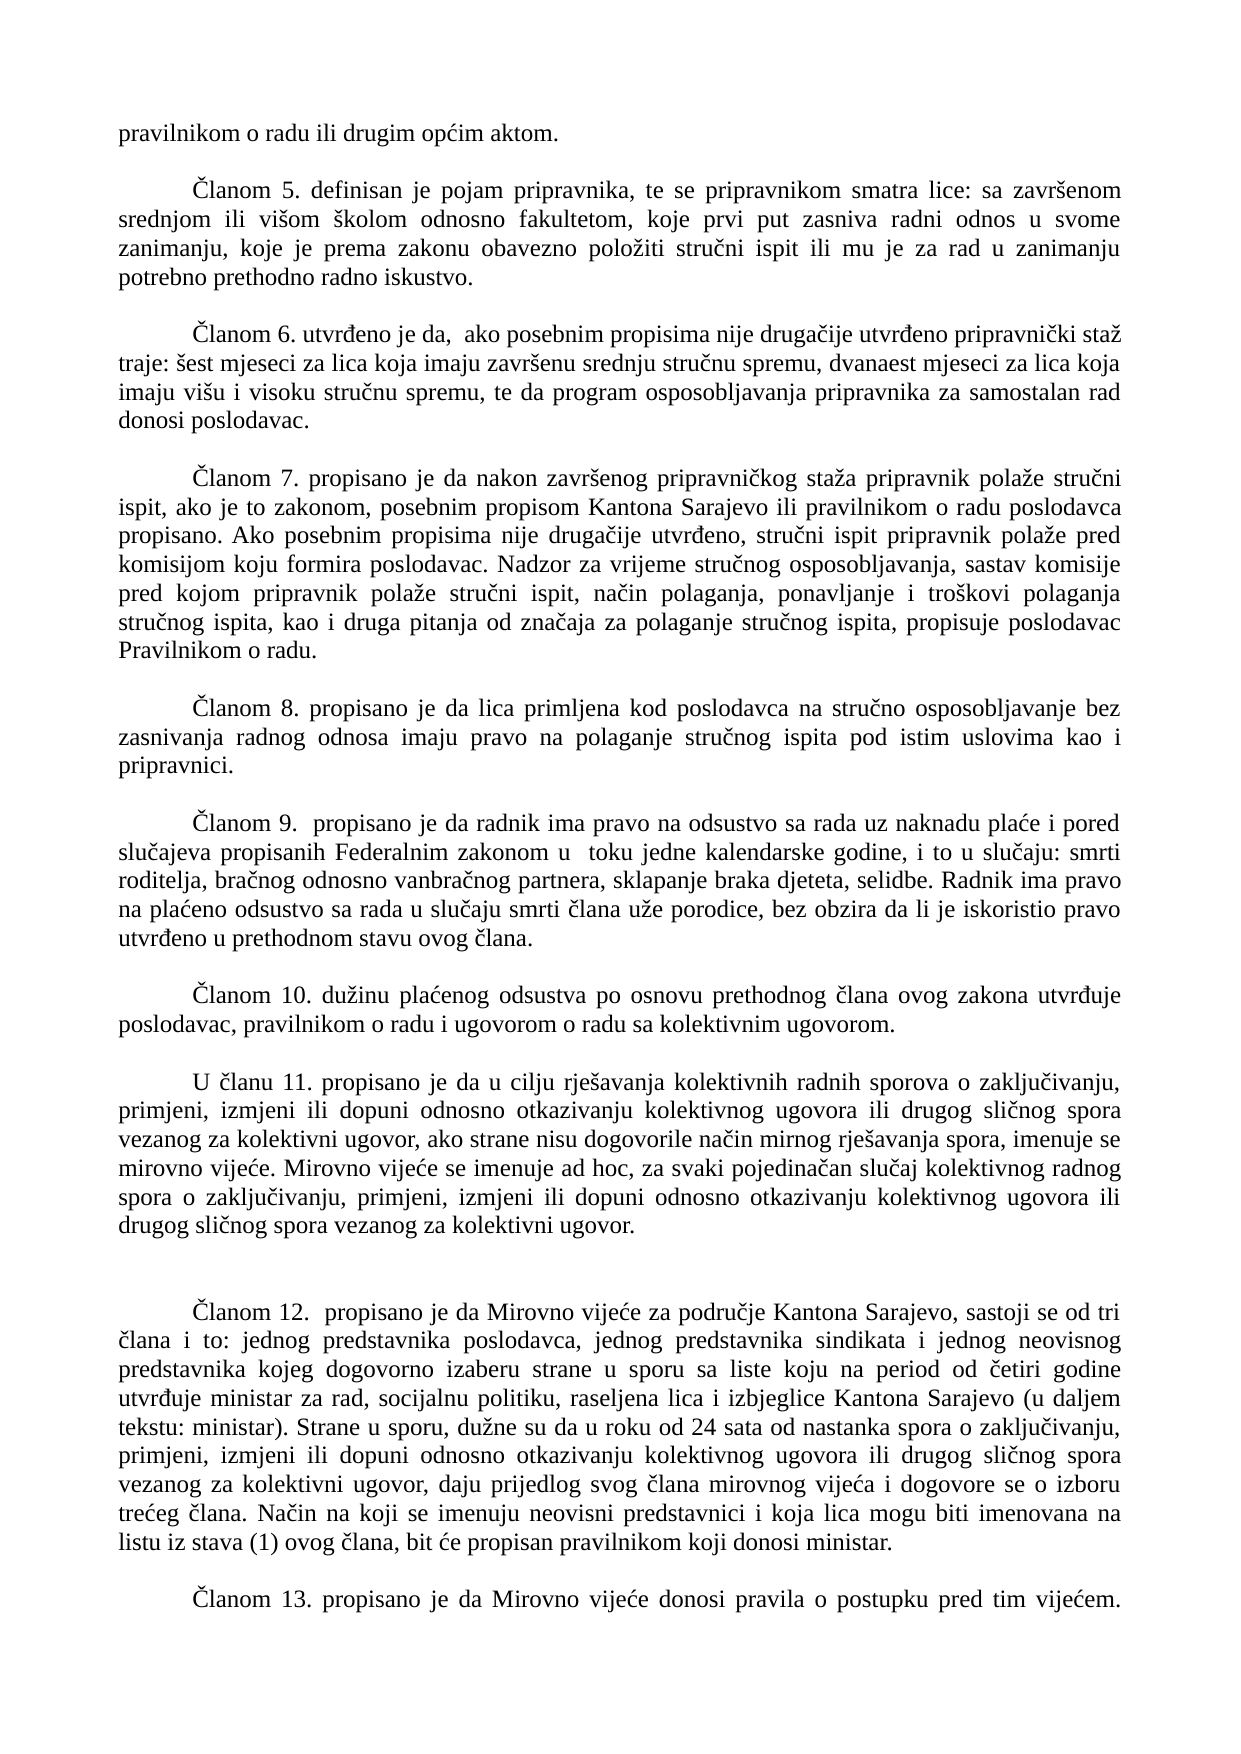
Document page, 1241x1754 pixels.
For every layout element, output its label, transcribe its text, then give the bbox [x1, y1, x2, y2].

text Članom 7. propisano je da nakon završenog pripravničkog staža pripravnik polaže stručni ispit, ako je to zakonom, posebnim propisom Kantona Sarajevo ili pravilnikom o radu poslodavca propisano. Ako posebnim propisima nije drugačije utvrđeno, stručni ispit pripravnik polaže pred komisijom koju formira poslodavac. Nadzor za vrijeme stručnog osposobljavanja, sastav komisije pred kojom pripravnik polaže stručni ispit, način polaganja, ponavljanje i troškovi polaganja stručnog ispita, kao i druga pitanja od značaja za polaganje stručnog ispita, propisuje poslodavac Pravilnikom o radu. [118, 463, 1122, 664]
text Članom 5. definisan je pojam pripravnika, te se pripravnikom smatra lice: sa završenom srednjom ili višom školom odnosno fakultetom, koje prvi put zasniva radni odnos u svome zanimanju, koje je prema zakonu obavezno položiti stručni ispit ili mu je za rad u zanimanju potrebno prethodno radno iskustvo. [118, 176, 1122, 291]
text pravilnikom o radu ili drugim općim aktom. [118, 118, 1122, 147]
text Članom 12. propisano je da Mirovno vijeće za područje Kantona Sarajevo, sastoji se od tri člana i to: jednog predstavnika poslodavca, jednog predstavnika sindikata i jednog neovisnog predstavnika kojeg dogovorno izaberu strane u sporu sa liste koju na period od četiri godine utvrđuje ministar za rad, socijalnu politiku, raseljena lica i izbjeglice Kantona Sarajevo (u daljem tekstu: ministar). Strane u sporu, dužne su da u roku od 24 sata od nastanka spora o zaključivanju, primjeni, izmjeni ili dopuni odnosno otkazivanju kolektivnog ugovora ili drugog sličnog spora vezanog za kolektivni ugovor, daju prijedlog svog člana mirovnog vijeća i dogovore se o izboru trećeg člana. Način na koji se imenuju neovisni predstavnici i koja lica mogu biti imenovana na listu iz stava (1) ovog člana, bit će propisan pravilnikom koji donosi ministar. [118, 1297, 1122, 1556]
text Članom 6. utvrđeno je da, ako posebnim propisima nije drugačije utvrđeno pripravnički staž traje: šest mjeseci za lica koja imaju završenu srednju stručnu spremu, dvanaest mjeseci za lica koja imaju višu i visoku stručnu spremu, te da program osposobljavanja pripravnika za samostalan rad donosi poslodavac. [118, 319, 1122, 434]
text Članom 10. dužinu plaćenog odsustva po osnovu prethodnog člana ovog zakona utvrđuje poslodavac, pravilnikom o radu i ugovorom o radu sa kolektivnim ugovorom. [118, 981, 1122, 1038]
text Članom 13. propisano je da Mirovno vijeće donosi pravila o postupku pred tim vijećem. [118, 1584, 1122, 1613]
text Članom 8. propisano je da lica primljena kod poslodavca na stručno osposobljavanje bez zasnivanja radnog odnosa imaju pravo na polaganje stručnog ispita pod istim uslovima kao i pripravnici. [118, 693, 1122, 779]
text U članu 11. propisano je da u cilju rješavanja kolektivnih radnih sporova o zaključivanju, primjeni, izmjeni ili dopuni odnosno otkazivanju kolektivnog ugovora ili drugog sličnog spora vezanog za kolektivni ugovor, ako strane nisu dogovorile način mirnog rješavanja spora, imenuje se mirovno vijeće. Mirovno vijeće se imenuje ad hoc, za svaki pojedinačan slučaj kolektivnog radnog spora o zaključivanju, primjeni, izmjeni ili dopuni odnosno otkazivanju kolektivnog ugovora ili drugog sličnog spora vezanog za kolektivni ugovor. [118, 1067, 1122, 1239]
text Članom 9. propisano je da radnik ima pravo na odsustvo sa rada uz naknadu plaće i pored slučajeva propisanih Federalnim zakonom u toku jedne kalendarske godine, i to u slučaju: smrti roditelja, bračnog odnosno vanbračnog partnera, sklapanje braka djeteta, selidbe. Radnik ima pravo na plaćeno odsustvo sa rada u slučaju smrti člana uže porodice, bez obzira da li je iskoristio pravo utvrđeno u prethodnom stavu ovog člana. [118, 808, 1122, 952]
